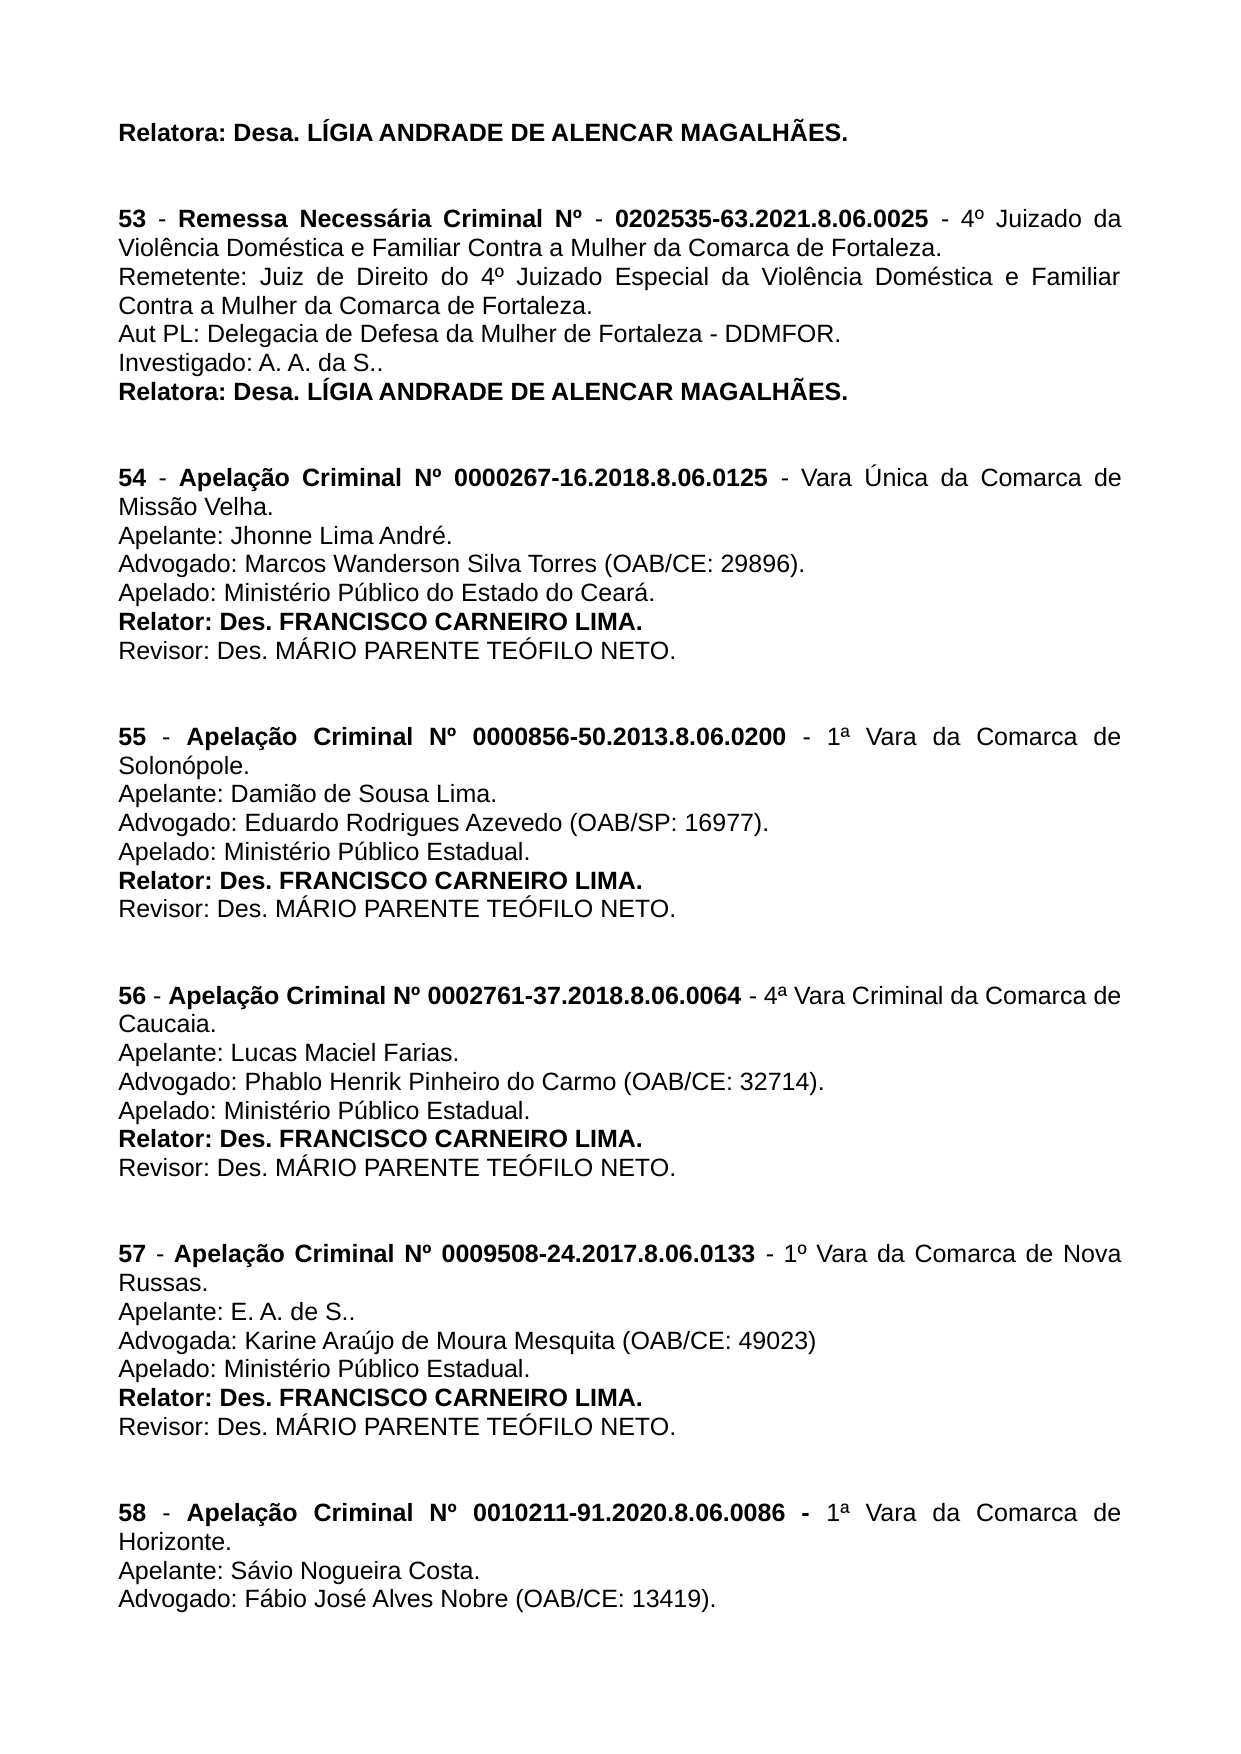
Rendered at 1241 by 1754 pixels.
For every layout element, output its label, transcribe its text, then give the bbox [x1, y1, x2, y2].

text Apelante: Lucas Maciel Farias. [118, 1038, 1122, 1067]
text Apelado: Ministério Público Estadual. [118, 837, 1122, 866]
text Relatora: Desa. LÍGIA ANDRADE DE ALENCAR MAGALHÃES. [118, 118, 1122, 147]
text Revisor: Des. MÁRIO PARENTE TEÓFILO NETO. [118, 636, 1122, 664]
text Advogado: Phablo Henrik Pinheiro do Carmo (OAB/CE: 32714). [118, 1067, 1122, 1096]
text Relator: Des. FRANCISCO CARNEIRO LIMA. [118, 1124, 1122, 1153]
text Advogado: Fábio José Alves Nobre (OAB/CE: 13419). [118, 1584, 1122, 1613]
text Apelado: Ministério Público do Estado do Ceará. [118, 578, 1122, 607]
text Aut PL: Delegacia de Defesa da Mulher de Fortaleza - DDMFOR. [118, 319, 1122, 348]
text 57 - Apelação Criminal Nº 0009508-24.2017.8.06.0133 - 1º Vara da Comarca de Nova Russas. [118, 1239, 1122, 1297]
text Relatora: Desa. LÍGIA ANDRADE DE ALENCAR MAGALHÃES. [118, 377, 1122, 406]
text Relator: Des. FRANCISCO CARNEIRO LIMA. [118, 607, 1122, 636]
text 54 - Apelação Criminal Nº 0000267-16.2018.8.06.0125 - Vara Única da Comarca de Missão Velha. [118, 463, 1122, 521]
text 58 - Apelação Criminal Nº 0010211-91.2020.8.06.0086 - 1ª Vara da Comarca de Horizonte. [118, 1498, 1122, 1556]
text 55 - Apelação Criminal Nº 0000856-50.2013.8.06.0200 - 1ª Vara da Comarca de Solonópole. [118, 722, 1122, 779]
text Revisor: Des. MÁRIO PARENTE TEÓFILO NETO. [118, 894, 1122, 923]
text Advogado: Eduardo Rodrigues Azevedo (OAB/SP: 16977). [118, 808, 1122, 837]
text Revisor: Des. MÁRIO PARENTE TEÓFILO NETO. [118, 1412, 1122, 1441]
text Remetente: Juiz de Direito do 4º Juizado Especial da Violência Doméstica e Familiar Contra a Mulher da Comarca de Fortaleza. [118, 262, 1122, 319]
text Apelante: Damião de Sousa Lima. [118, 779, 1122, 808]
text Apelante: E. A. de S.. [118, 1297, 1122, 1326]
text Apelante: Jhonne Lima André. [118, 521, 1122, 549]
text Relator: Des. FRANCISCO CARNEIRO LIMA. [118, 1383, 1122, 1412]
text 53 - Remessa Necessária Criminal Nº - 0202535-63.2021.8.06.0025 - 4º Juizado da Violência Doméstica e Familiar Contra a Mulher da Comarca de Fortaleza. [118, 204, 1122, 262]
text Advogada: Karine Araújo de Moura Mesquita (OAB/CE: 49023) [118, 1326, 1122, 1354]
text Revisor: Des. MÁRIO PARENTE TEÓFILO NETO. [118, 1153, 1122, 1182]
text Investigado: A. A. da S.. [118, 348, 1122, 377]
text 56 - Apelação Criminal Nº 0002761-37.2018.8.06.0064 - 4ª Vara Criminal da Comarca de Caucaia. [118, 981, 1122, 1038]
text Advogado: Marcos Wanderson Silva Torres (OAB/CE: 29896). [118, 549, 1122, 578]
text Relator: Des. FRANCISCO CARNEIRO LIMA. [118, 866, 1122, 894]
text Apelado: Ministério Público Estadual. [118, 1096, 1122, 1124]
text Apelado: Ministério Público Estadual. [118, 1354, 1122, 1383]
text Apelante: Sávio Nogueira Costa. [118, 1556, 1122, 1584]
